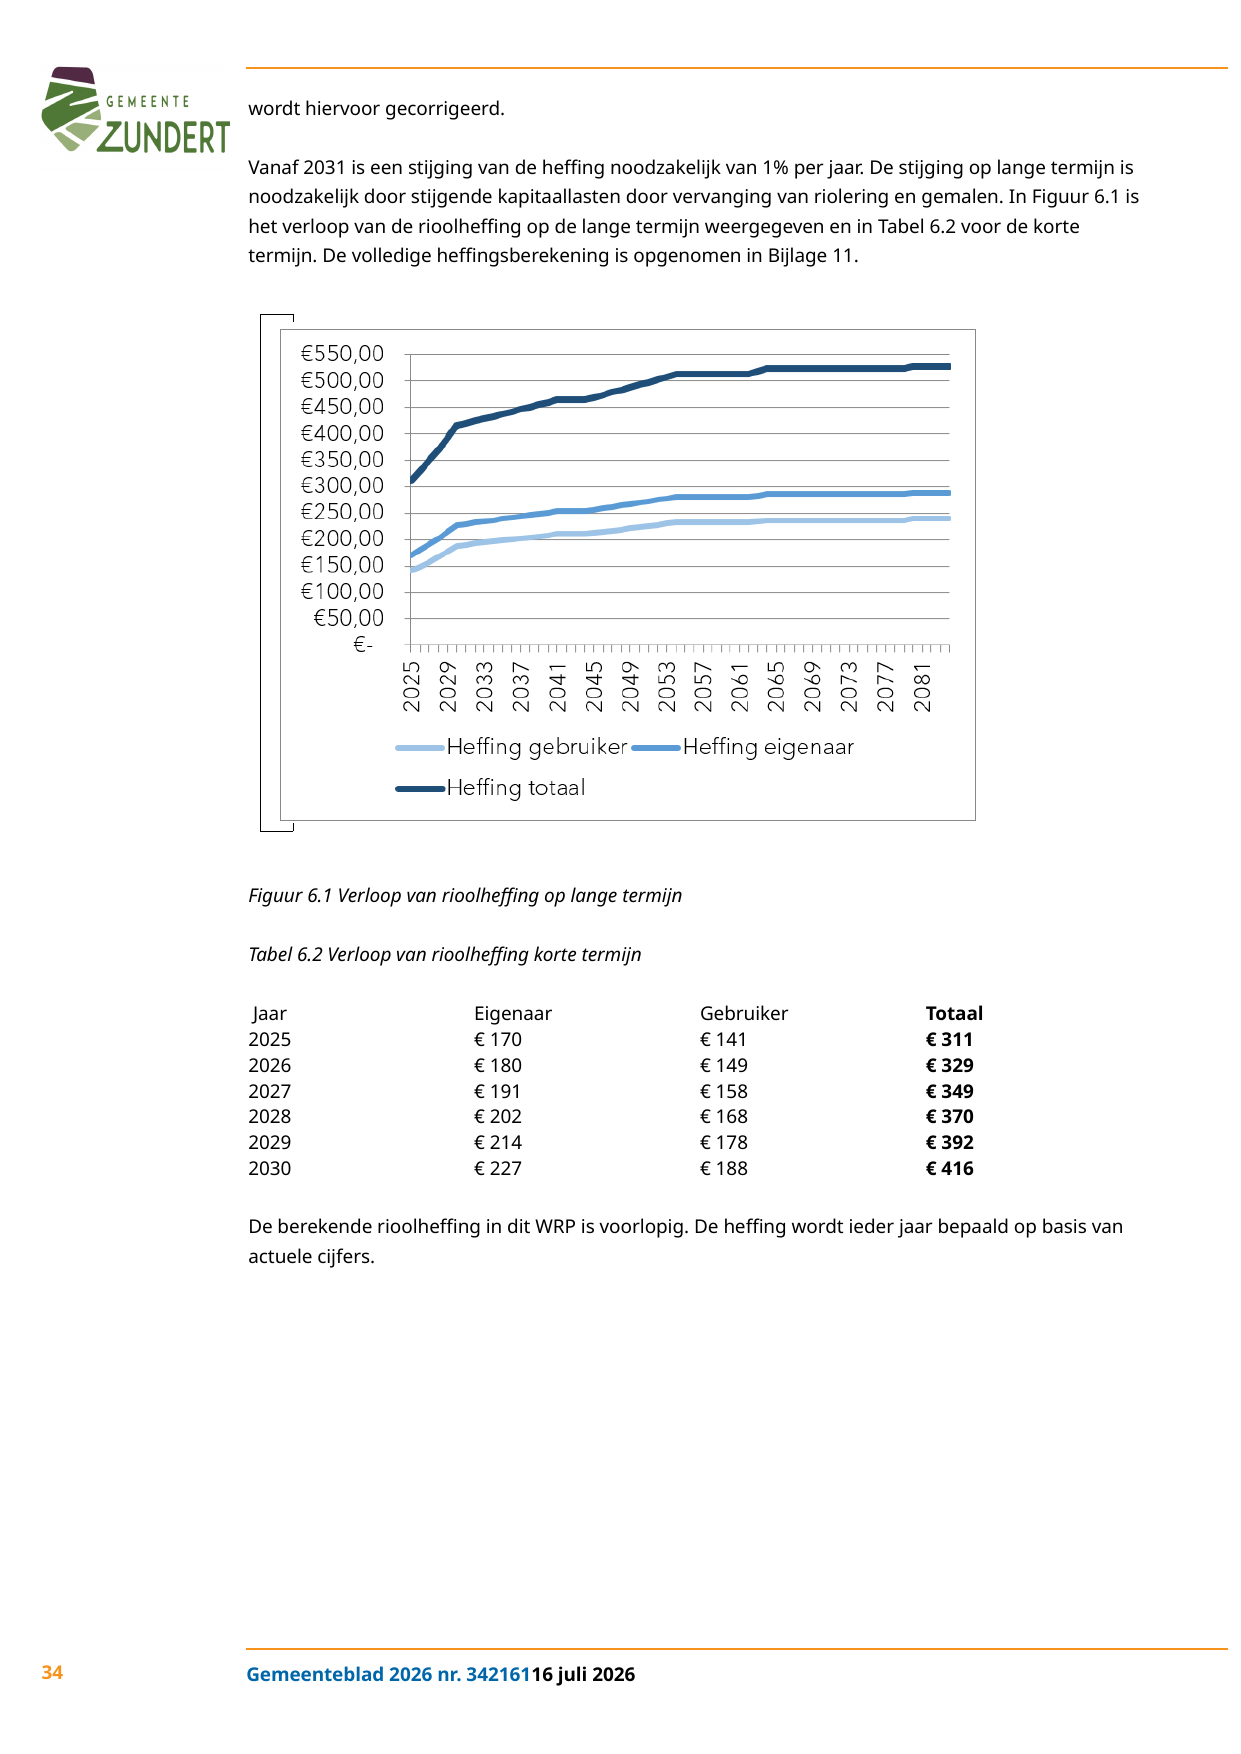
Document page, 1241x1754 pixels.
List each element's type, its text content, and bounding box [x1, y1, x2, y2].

table_cell € 311 [926, 1026, 1152, 1052]
table_cell € 370 [926, 1104, 1152, 1129]
table_cell € 329 [926, 1052, 1152, 1078]
table_cell 2028 [248, 1104, 474, 1129]
table_cell € 170 [474, 1026, 700, 1052]
text Figuur 6.1 Verloop van rioolheffing op lange termijn [248, 882, 1152, 908]
table_cell € 214 [474, 1129, 700, 1155]
table_header Gebruiker [700, 1001, 926, 1026]
table_cell € 168 [700, 1104, 926, 1129]
table_cell 2030 [248, 1155, 474, 1181]
table_cell 2025 [248, 1026, 474, 1052]
table_cell 2029 [248, 1129, 474, 1155]
text wordt hiervoor gecorrigeerd. [248, 95, 1152, 121]
table_header Totaal [926, 1001, 1152, 1026]
picture [268, 322, 978, 823]
table_cell € 349 [926, 1078, 1152, 1103]
table_cell € 180 [474, 1052, 700, 1078]
table_header Eigenaar [474, 1001, 700, 1026]
table_cell € 191 [474, 1078, 700, 1103]
table_cell € 416 [926, 1155, 1152, 1181]
table_cell € 188 [700, 1155, 926, 1181]
table_cell 2026 [248, 1052, 474, 1078]
text Vanaf 2031 is een stijging van de heffing noodzakelijk van 1% per jaar. De stijging op lange termijn is noodzakelijk door stijgende kapitaallasten door vervanging van riolering en gemalen. In Figuur 6.1 is het verloop van de rioolheffing op de lange termijn weergegeven en in Tabel 6.2 voor de korte termijn. De volledige heffingsberekening is opgenomen in Bijlage 11. [248, 154, 1152, 268]
table_cell 2027 [248, 1078, 474, 1103]
text De berekende rioolheffing in dit WRP is voorlopig. De heffing wordt ieder jaar bepaald op basis van actuele cijfers. [248, 1213, 1152, 1269]
table_cell € 227 [474, 1155, 700, 1181]
table_cell € 392 [926, 1129, 1152, 1155]
text Tabel 6.2 Verloop van rioolheffing korte termijn [248, 941, 1152, 967]
table_cell € 202 [474, 1104, 700, 1129]
table_header Jaar [248, 1001, 474, 1026]
table_cell € 149 [700, 1052, 926, 1078]
table_cell € 178 [700, 1129, 926, 1155]
table_cell € 158 [700, 1078, 926, 1103]
picture [41, 47, 231, 172]
table_cell € 141 [700, 1026, 926, 1052]
